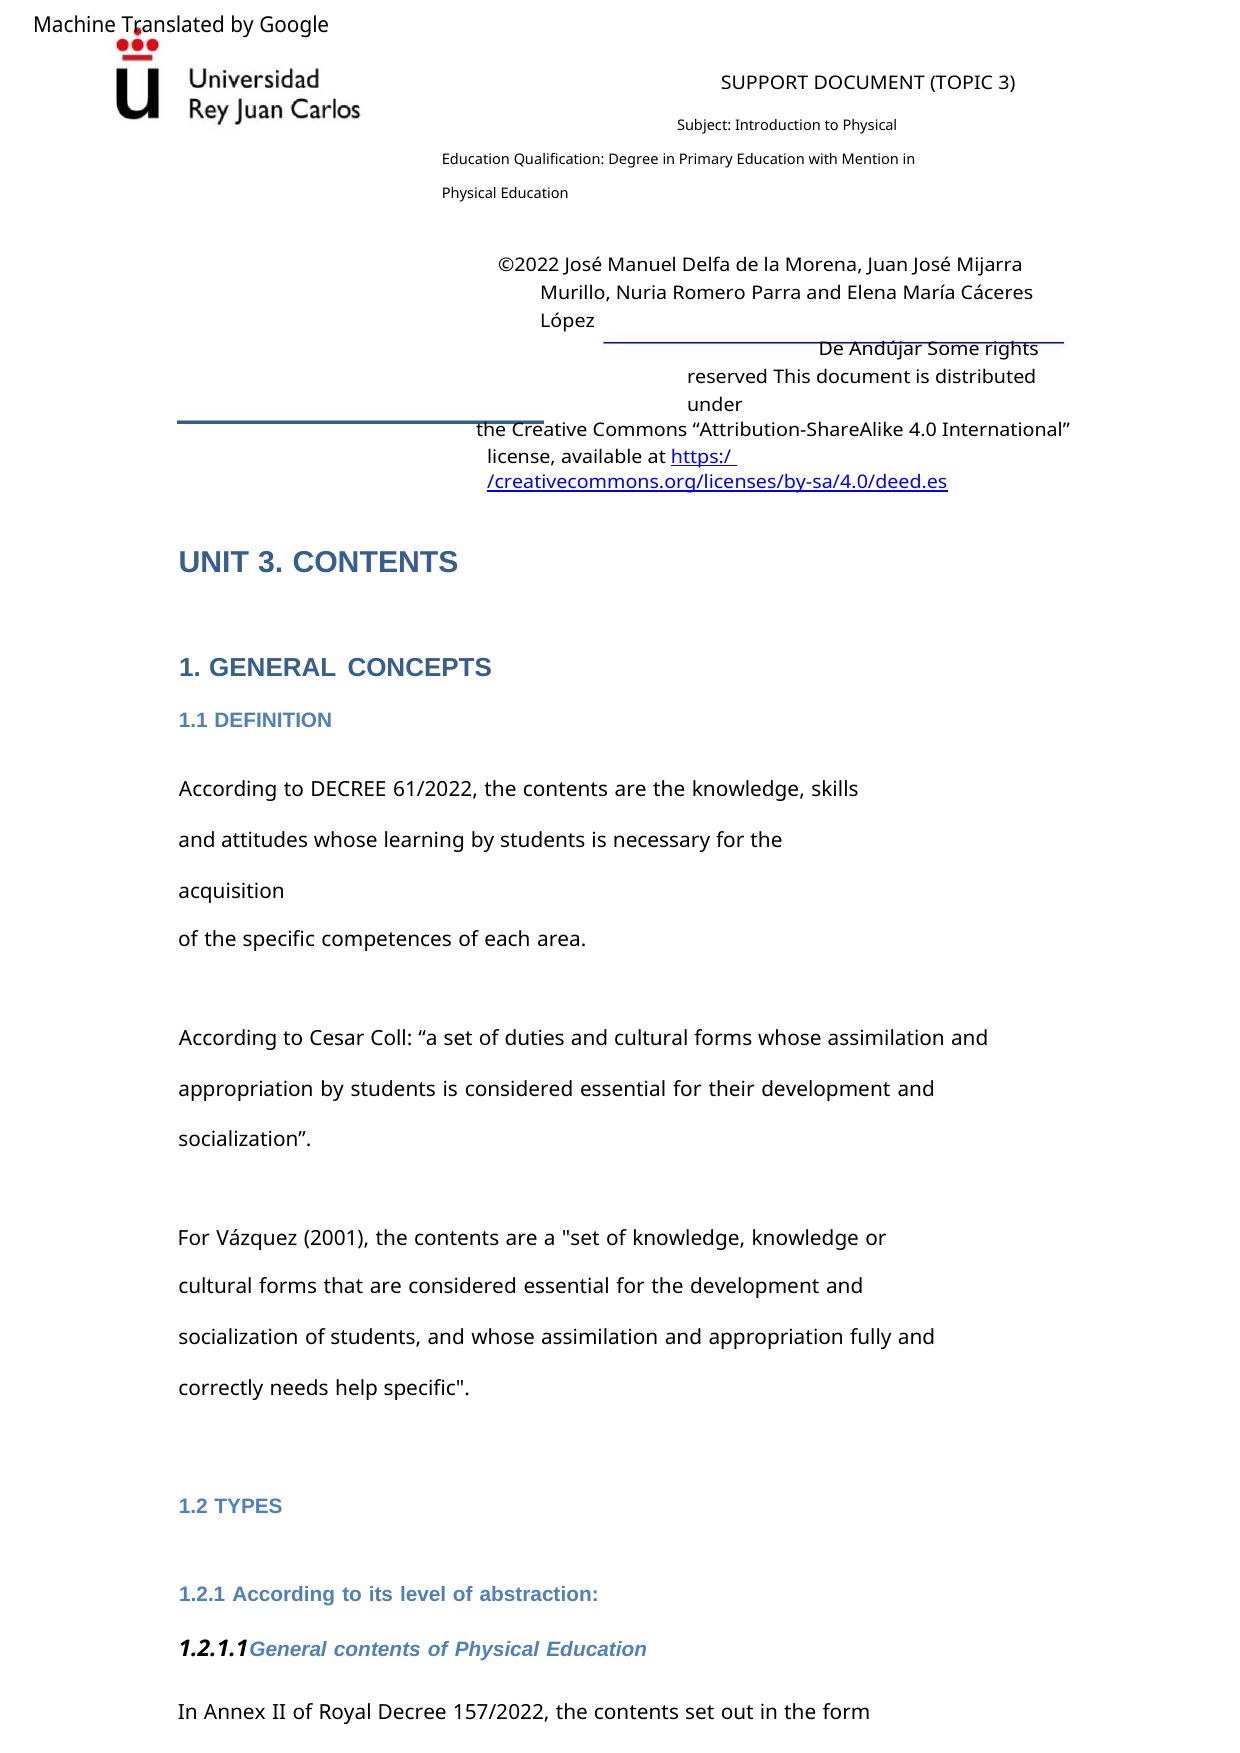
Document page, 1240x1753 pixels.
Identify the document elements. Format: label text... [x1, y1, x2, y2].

list TYPES [179, 1494, 1162, 1518]
text According to DECREE 61/2022, the contents are the knowledge, skills and attitudes whose learning by students is necessary for the acquisition [178, 774, 879, 905]
text of the specific competences of each area. [178, 928, 1162, 952]
text Machine Translated by Google [33, 9, 1162, 39]
subtitle UNIT 3. CONTENTS [178, 544, 1162, 579]
text cultural forms that are considered essential for the development and socialization of students, and whose assimilation and appropriation fully and correctly needs help specific". [178, 1271, 963, 1402]
text In Annex II of Royal Decree 157/2022, the contents set out in the form [178, 1697, 1162, 1725]
text For Vázquez (2001), the contents are a "set of knowledge, knowledge or [177, 1223, 1162, 1252]
text According to Cesar Coll: “a set of duties and cultural forms whose assimilation and appropriation by students is considered essential for their development and socialization”. [178, 1023, 1018, 1153]
list General contents of Physical Education [178, 1632, 1162, 1663]
list According to its level of abstraction: [179, 1582, 1162, 1606]
text SUPPORT DOCUMENT (TOPIC 3) [1073, 69, 1162, 95]
list DEFINITION [179, 707, 1162, 731]
text the Creative Commons “Attribution-ShareAlike 4.0 International” [476, 419, 1162, 441]
text license, available at https:/ /creativecommons.org/licenses/by-sa/4.0/deed.es [487, 443, 1162, 494]
list GENERAL CONCEPTS [179, 652, 1162, 682]
